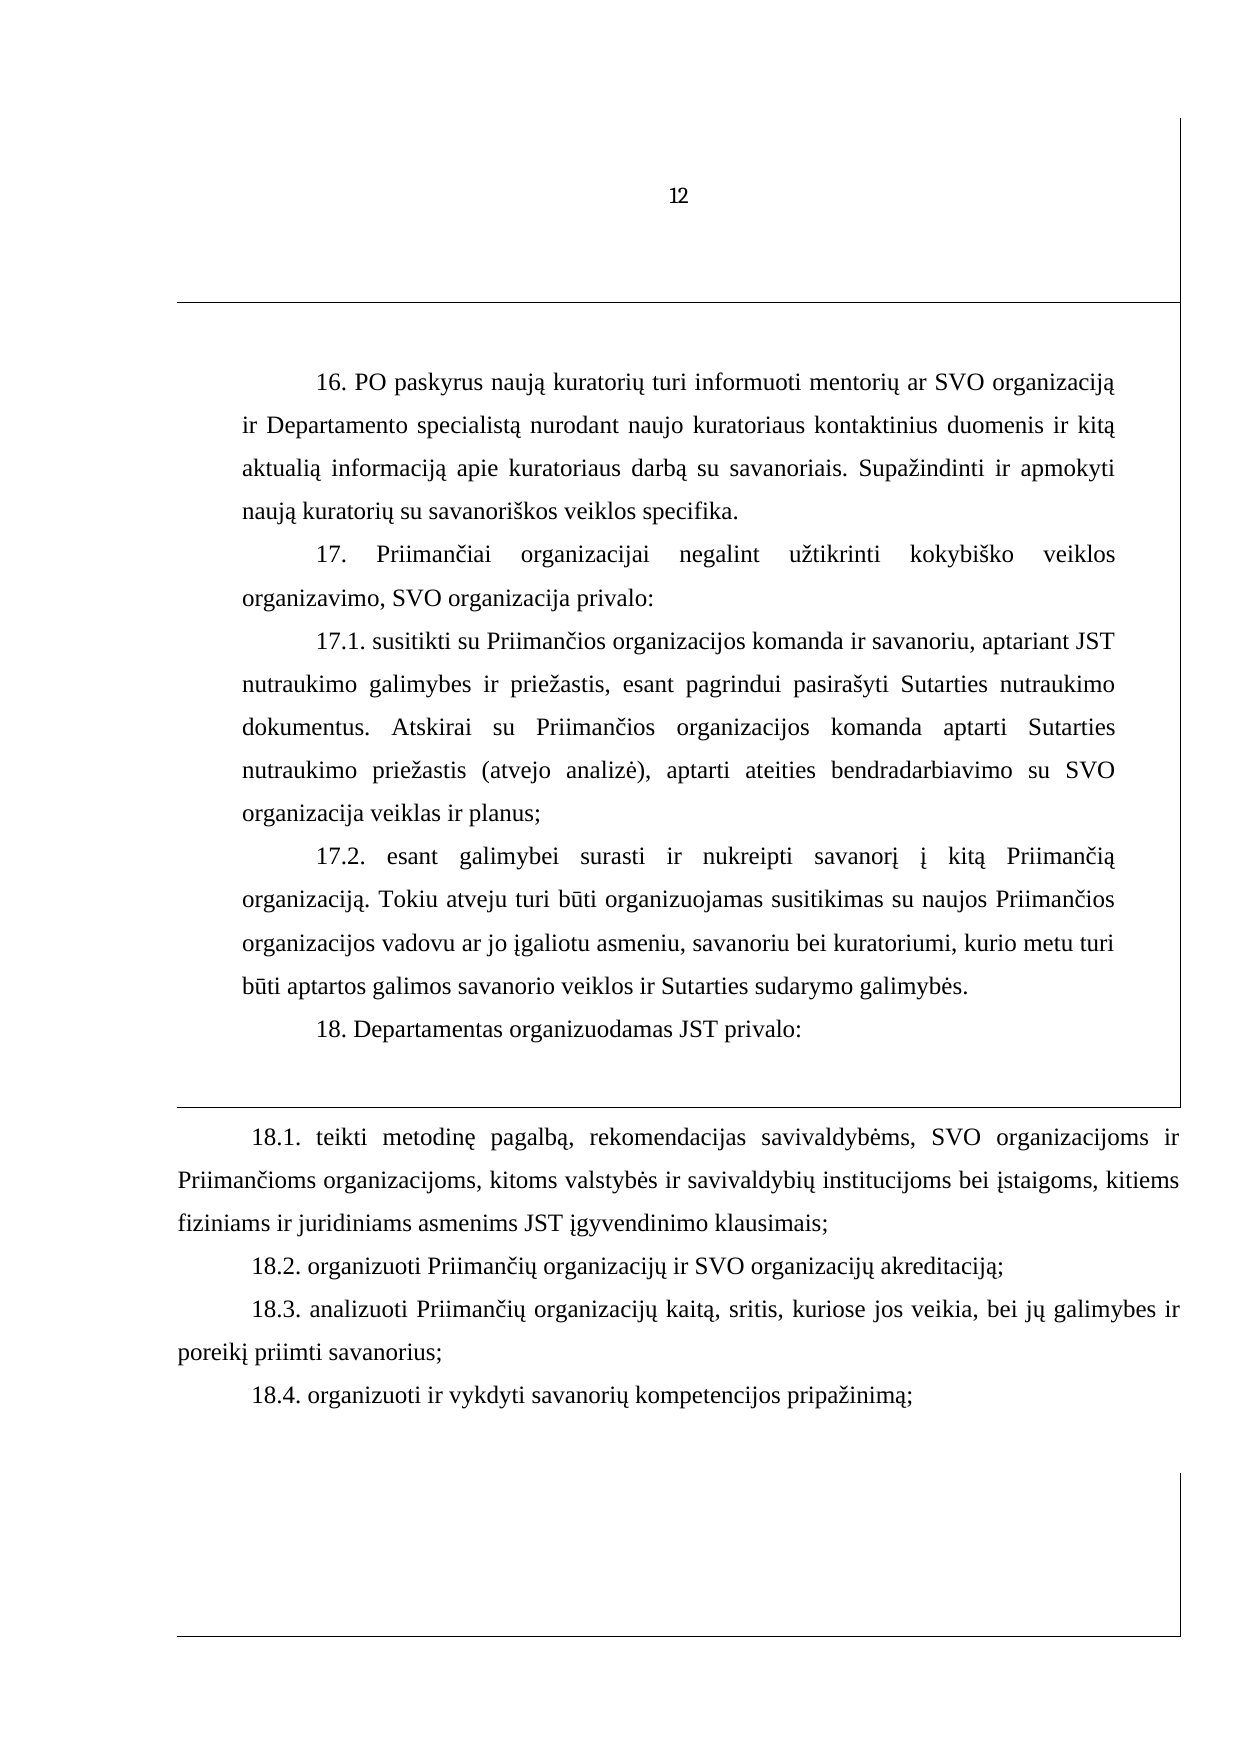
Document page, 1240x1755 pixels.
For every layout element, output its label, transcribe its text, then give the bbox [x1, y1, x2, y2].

text 18.2. organizuoti Priimančių organizacijų ir SVO organizacijų akreditaciją; [177, 1251, 1181, 1280]
text 17.1. susitikti su Priimančios organizacijos komanda ir savanoriu, aptariant JST nutraukimo galimybes ir priežastis, esant pagrindui pasirašyti Sutarties nutraukimo dokumentus. Atskirai su Priimančios organizacijos komanda aptarti Sutarties nutraukimo priežastis (atvejo analizė), aptarti ateities bendradarbiavimo su SVO organizacija veiklas ir planus; [177, 561, 1181, 777]
text 17. Priimančiai organizacijai negalint užtikrinti kokybiško veiklos organizavimo, SVO organizacija privalo: [177, 475, 1181, 561]
text 18.4. organizuoti ir vykdyti savanorių kompetencijos pripažinimą; [177, 1380, 1181, 1409]
text 18. Departamentas organizuodamas JST privalo: [177, 949, 1181, 1107]
text 18.1. teikti metodinę pagalbą, rekomendacijas savivaldybėms, SVO organizacijoms ir Priimančioms organizacijoms, kitoms valstybės ir savivaldybių institucijoms bei įstaigoms, kitiems fiziniams ir juridiniams asmenims JST įgyvendinimo klausimais; [177, 1122, 1181, 1237]
text 18.3. analizuoti Priimančių organizacijų kaitą, sritis, kuriose jos veikia, bei jų galimybes ir poreikį priimti savanorius; [177, 1294, 1181, 1366]
text 17.2. esant galimybei surasti ir nukreipti savanorį į kitą Priimančią organizaciją. Tokiu atveju turi būti organizuojamas susitikimas su naujos Priimančios organizacijos vadovu ar jo įgaliotu asmeniu, savanoriu bei kuratoriumi, kurio metu turi būti aptartos galimos savanorio veiklos ir Sutarties sudarymo galimybės. [177, 777, 1181, 949]
text 16. PO paskyrus naują kuratorių turi informuoti mentorių ar SVO organizaciją ir Departamento specialistą nurodant naujo kuratoriaus kontaktinius duomenis ir kitą aktualią informaciją apie kuratoriaus darbą su savanoriais. Supažindinti ir apmokyti naują kuratorių su savanoriškos veiklos specifika. [177, 302, 1181, 475]
